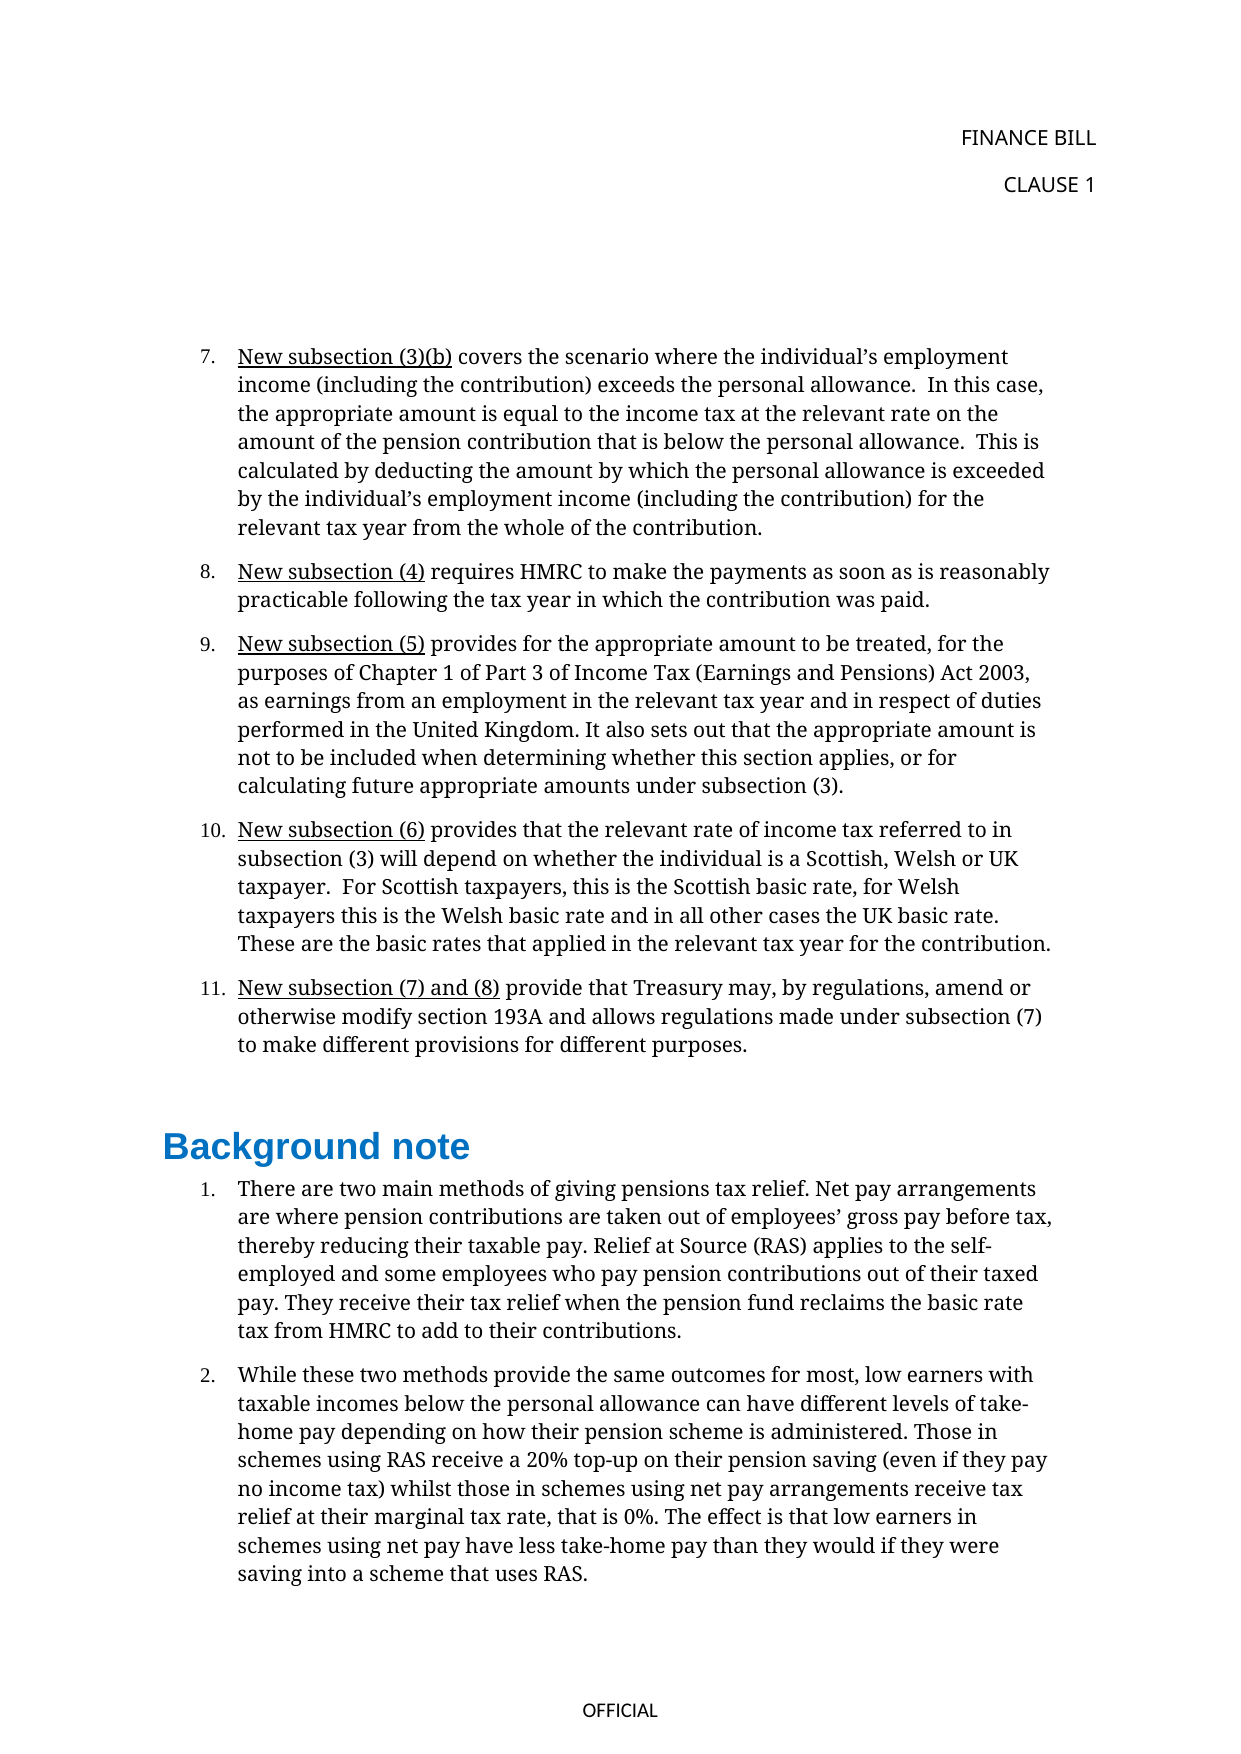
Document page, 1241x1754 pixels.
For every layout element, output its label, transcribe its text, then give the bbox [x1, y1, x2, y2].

list While these two methods provide the same outcomes for most, low earners with taxable incomes below the personal allowance can have different levels of take-home pay depending on how their pension scheme is administered. Those in schemes using RAS receive a 20% top-up on their pension saving (even if they pay no income tax) whilst those in schemes using net pay arrangements receive tax relief at their marginal tax rate, that is 0%. The effect is that low earners in schemes using net pay have less take-home pay than they would if they were saving into a scheme that uses RAS. [200, 1360, 1053, 1588]
subtitle Background note [162, 1124, 1053, 1167]
list New subsection (5) provides for the appropriate amount to be treated, for the purposes of Chapter 1 of Part 3 of Income Tax (Earnings and Pensions) Act 2003, as earnings from an employment in the relevant tax year and in respect of duties performed in the United Kingdom. It also sets out that the appropriate amount is not to be included when determining whether this section applies, or for calculating future appropriate amounts under subsection (3). [200, 629, 1053, 800]
list New subsection (4) requires HMRC to make the payments as soon as is reasonably practicable following the tax year in which the contribution was paid. [200, 557, 1053, 614]
list New subsection (3)(b) covers the scenario where the individual’s employment income (including the contribution) exceeds the personal allowance. In this case, the appropriate amount is equal to the income tax at the relevant rate on the amount of the pension contribution that is below the personal allowance. This is calculated by deducting the amount by which the personal allowance is exceeded by the individual’s employment income (including the contribution) for the relevant tax year from the whole of the contribution. [200, 342, 1053, 541]
list New subsection (6) provides that the relevant rate of income tax referred to in subsection (3) will depend on whether the individual is a Scottish, Welsh or UK taxpayer. For Scottish taxpayers, this is the Scottish basic rate, for Welsh taxpayers this is the Welsh basic rate and in all other cases the UK basic rate. These are the basic rates that applied in the relevant tax year for the contribution. [200, 816, 1053, 958]
list New subsection (7) and (8) provide that Treasury may, by regulations, amend or otherwise modify section 193A and allows regulations made under subsection (7) to make different provisions for different purposes. [200, 973, 1053, 1059]
list There are two main methods of giving pensions tax relief. Net pay arrangements are where pension contributions are taken out of employees’ gross pay before tax, thereby reducing their taxable pay. Relief at Source (RAS) applies to the self-employed and some employees who pay pension contributions out of their taxed pay. They receive their tax relief when the pension fund reclaims the basic rate tax from HMRC to add to their contributions. [200, 1174, 1053, 1344]
